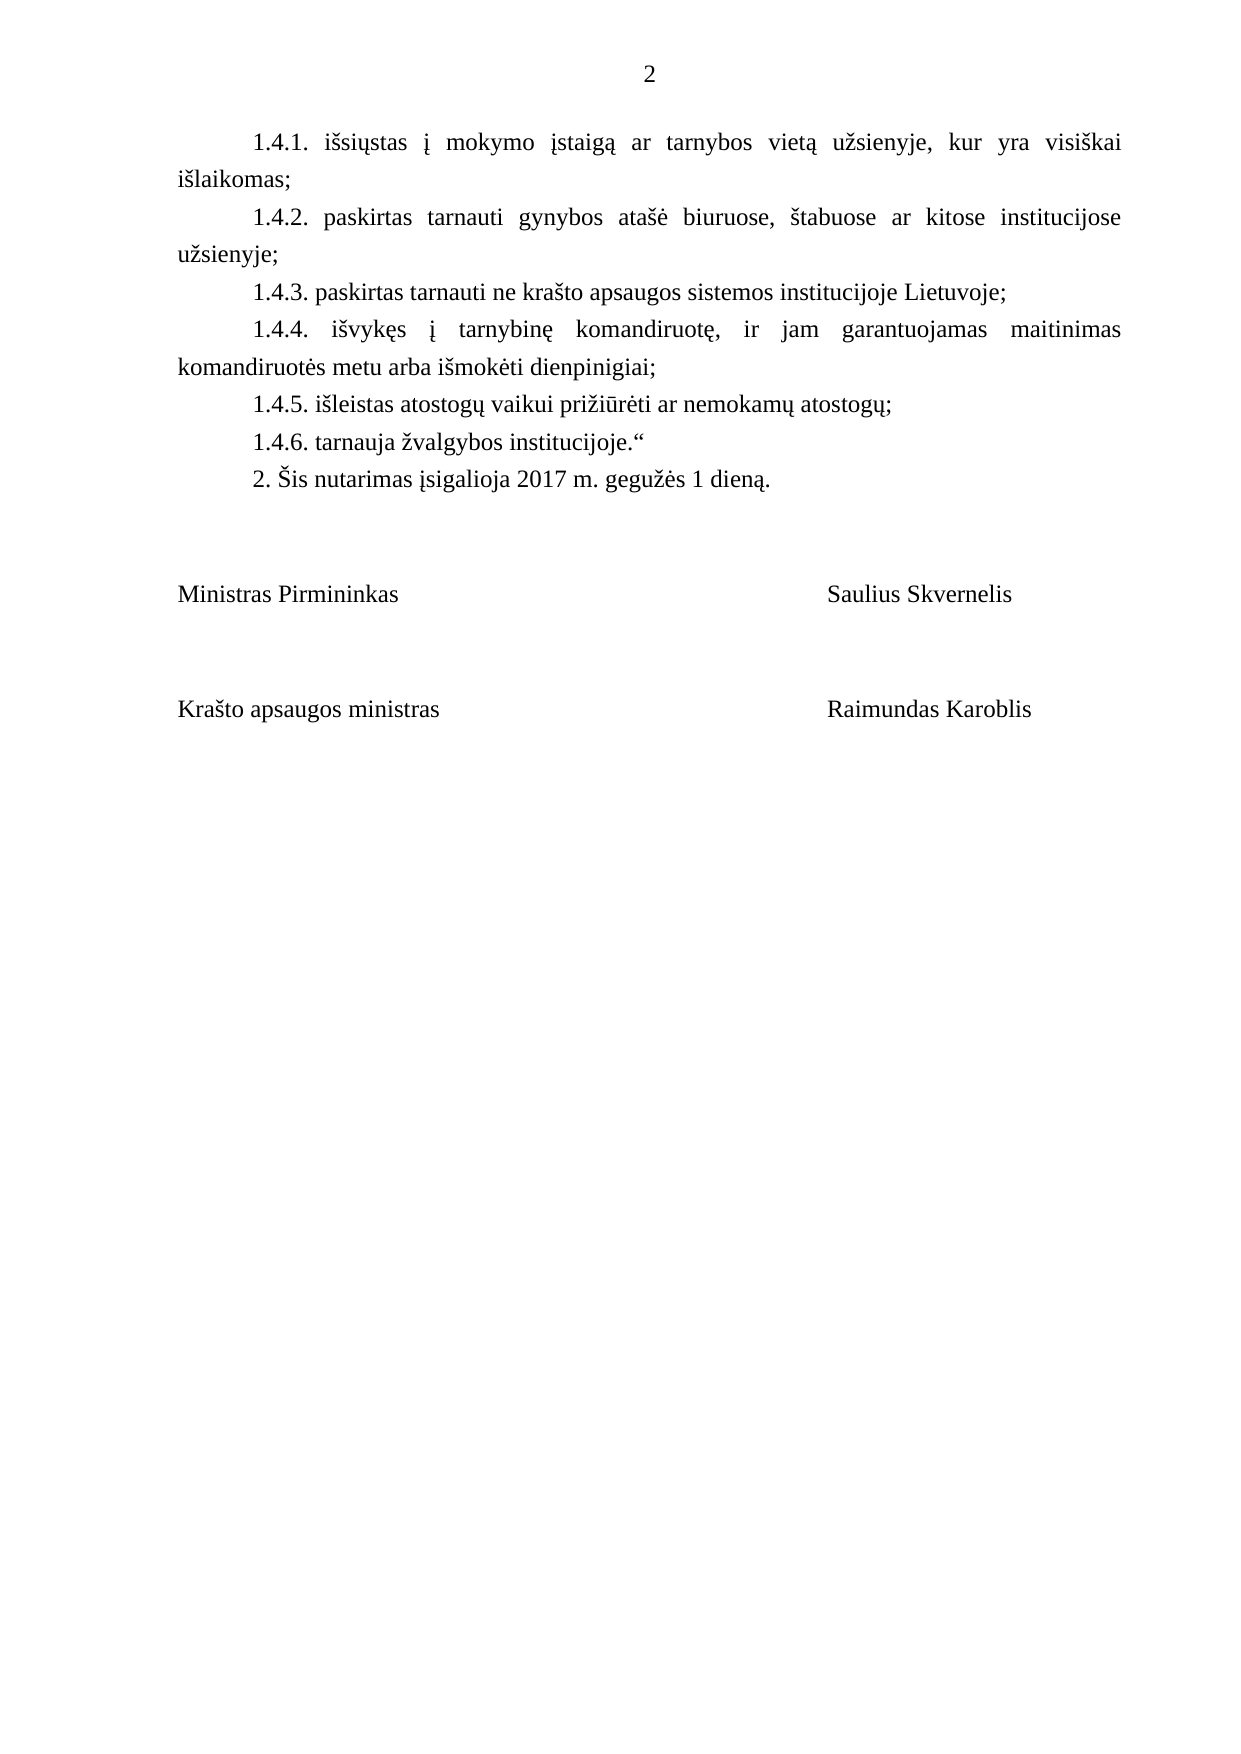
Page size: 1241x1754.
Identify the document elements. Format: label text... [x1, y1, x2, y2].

text 1.4.3. paskirtas tarnauti ne krašto apsaugos sistemos institucijoje Lietuvoje; [177, 268, 1122, 306]
text Krašto apsaugos ministras Raimundas Karoblis [177, 694, 1122, 723]
text 1.4.1. išsiųstas į mokymo įstaigą ar tarnybos vietą užsienyje, kur yra visiškai išlaikomas; [177, 118, 1122, 193]
text 1.4.5. išleistas atostogų vaikui prižiūrėti ar nemokamų atostogų; [177, 381, 1122, 418]
text Ministras Pirmininkas Saulius Skvernelis [177, 579, 1122, 608]
text 2. Šis nutarimas įsigalioja 2017 m. gegužės 1 dieną. [177, 456, 1122, 493]
text 1.4.2. paskirtas tarnauti gynybos atašė biuruose, štabuose ar kitose institucijose užsienyje; [177, 193, 1122, 268]
text 1.4.4. išvykęs į tarnybinę komandiruotę, ir jam garantuojamas maitinimas komandiruotės metu arba išmokėti dienpinigiai; [177, 306, 1122, 381]
text 1.4.6. tarnauja žvalgybos institucijoje.“ [177, 418, 1122, 456]
